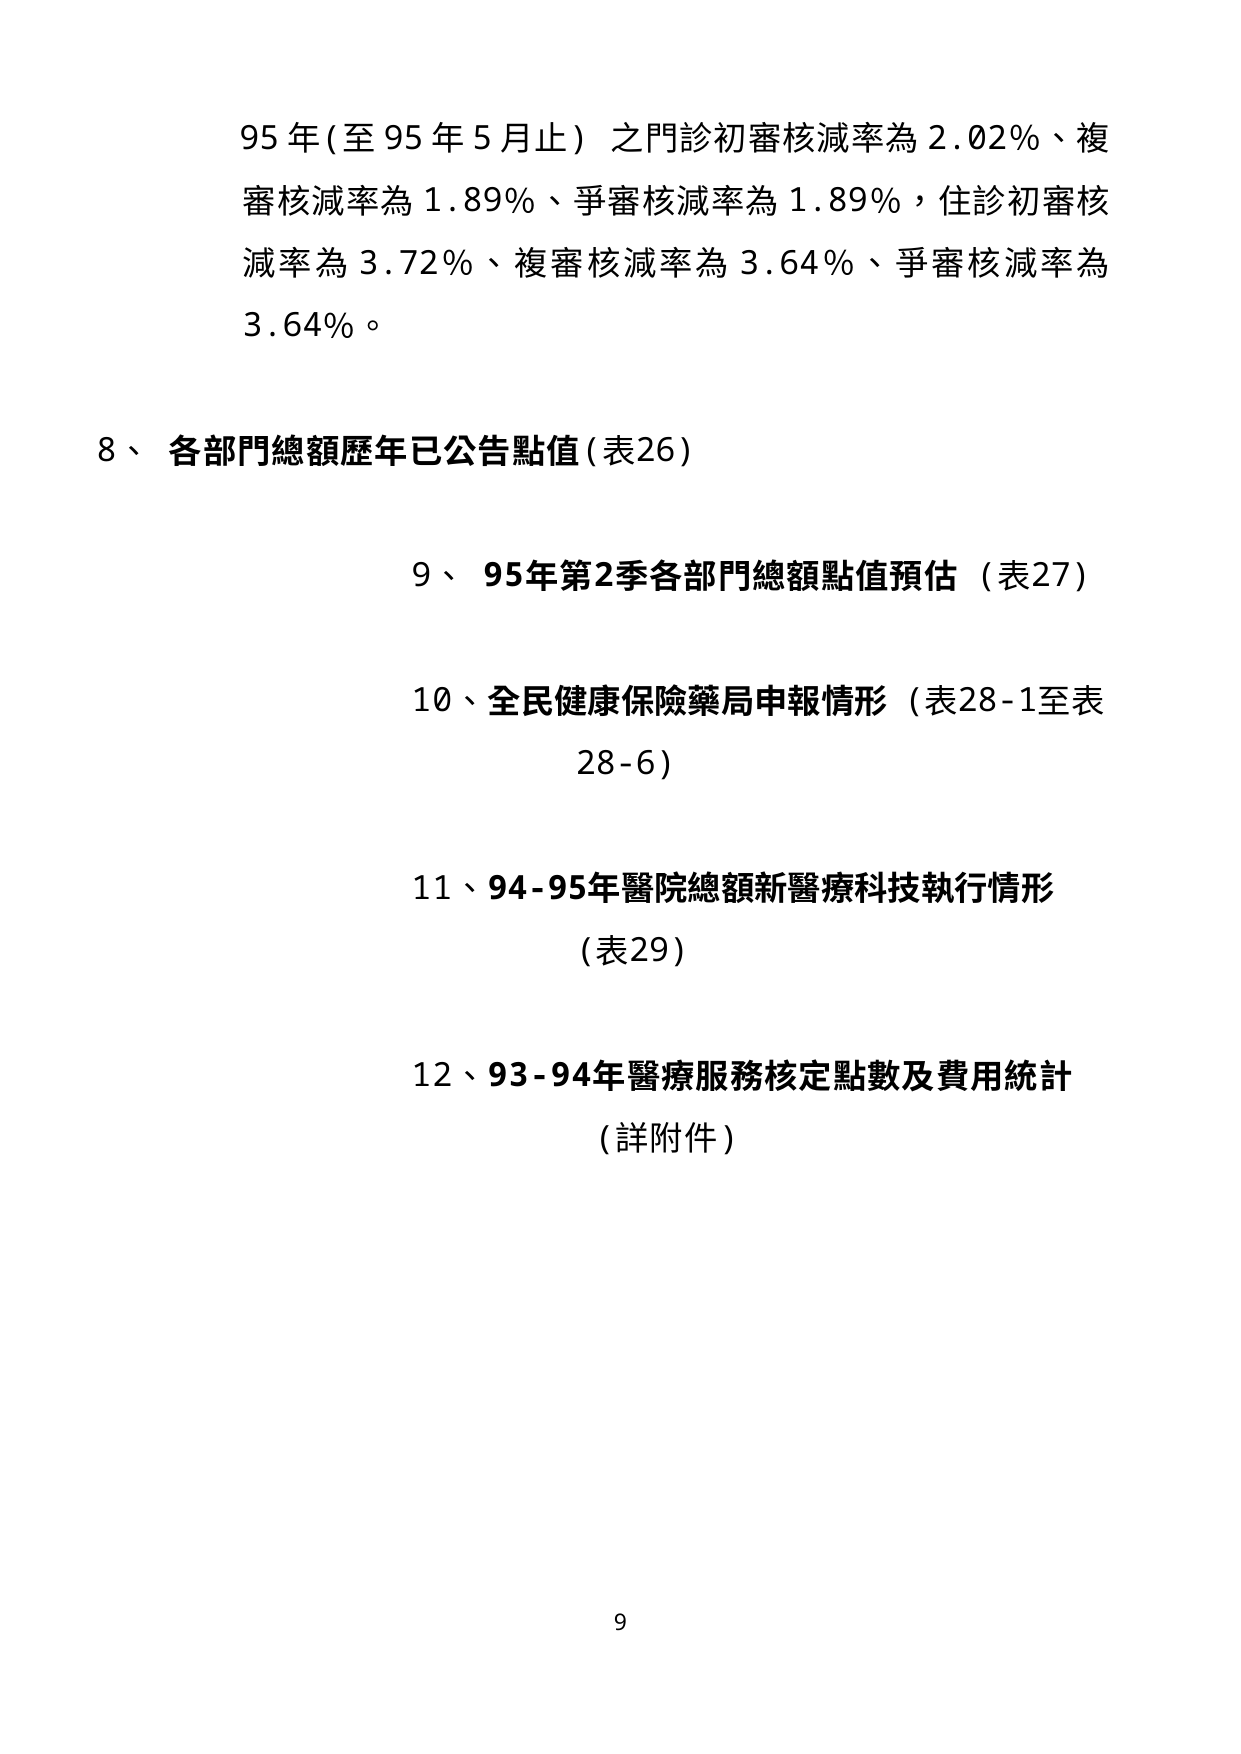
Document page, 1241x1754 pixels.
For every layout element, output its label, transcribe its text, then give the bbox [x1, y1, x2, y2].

list 全民健康保險藥局申報情形 (表28-1至表28-6) [411, 657, 1110, 782]
list 93-94年醫療服務核定點數及費用統計 (詳附件) [411, 1032, 1110, 1157]
list 各部門總額歷年已公告點值(表26) [96, 407, 1110, 469]
list 94-95年醫院總額新醫療科技執行情形 (表29) [411, 844, 1110, 969]
text 95年(至95年5月止) 之門診初審核減率為2.02％、複審核減率為1.89％、爭審核減率為1.89％，住診初審核減率為3.72％、複審核減率為3.64％、爭審核減率為3.64％。 [239, 94, 1110, 344]
list 95年第2季各部門總額點值預估 (表27) [411, 532, 1110, 594]
